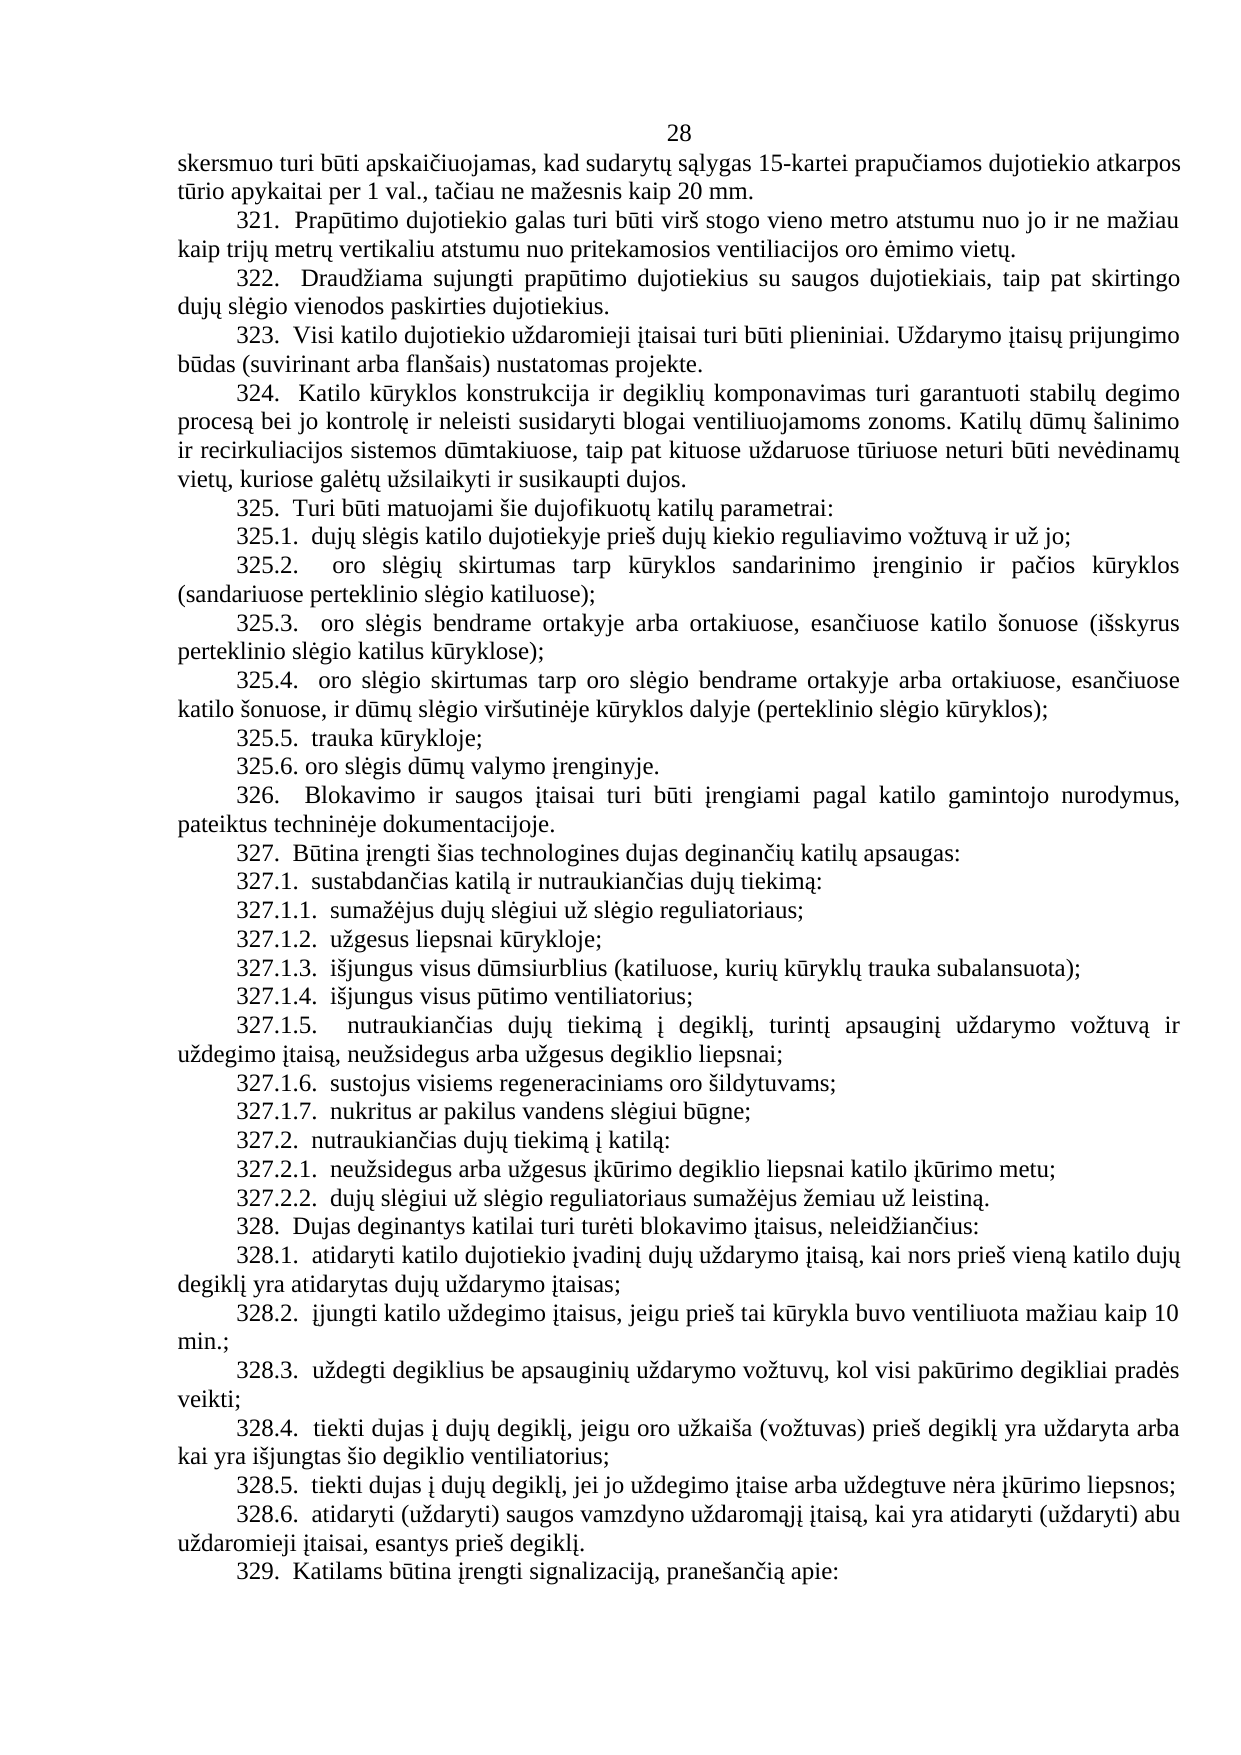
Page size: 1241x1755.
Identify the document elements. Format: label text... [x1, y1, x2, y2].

text 328. Dujas deginantys katilai turi turėti blokavimo įtaisus, neleidžiančius: [177, 1211, 1181, 1240]
text 325.3. oro slėgis bendrame ortakyje arba ortakiuose, esančiuose katilo šonuose (išskyrus perteklinio slėgio katilus kūryklose); [177, 608, 1181, 665]
text 328.4. tiekti dujas į dujų degiklį, jeigu oro užkaiša (vožtuvas) prieš degiklį yra uždaryta arba kai yra išjungtas šio degiklio ventiliatorius; [177, 1413, 1181, 1470]
text 328.1. atidaryti katilo dujotiekio įvadinį dujų uždarymo įtaisą, kai nors prieš vieną katilo dujų degiklį yra atidarytas dujų uždarymo įtaisas; [177, 1240, 1181, 1298]
text 323. Visi katilo dujotiekio uždaromieji įtaisai turi būti plieniniai. Uždarymo įtaisų prijungimo būdas (suvirinant arba flanšais) nustatomas projekte. [177, 320, 1181, 378]
text 327.1.7. nukritus ar pakilus vandens slėgiui būgne; [177, 1096, 1181, 1125]
text 326. Blokavimo ir saugos įtaisai turi būti įrengiami pagal katilo gamintojo nurodymus, pateiktus techninėje dokumentacijoje. [177, 780, 1181, 838]
text 327.2.2. dujų slėgiui už slėgio reguliatoriaus sumažėjus žemiau už leistiną. [177, 1183, 1181, 1211]
text 327.1.3. išjungus visus dūmsiurblius (katiluose, kurių kūryklų trauka subalansuota); [177, 953, 1181, 981]
text 325.5. trauka kūrykloje; [177, 723, 1181, 751]
text 325.2. oro slėgių skirtumas tarp kūryklos sandarinimo įrenginio ir pačios kūryklos (sandariuose perteklinio slėgio katiluose); [177, 550, 1181, 608]
text 327.1.4. išjungus visus pūtimo ventiliatorius; [177, 981, 1181, 1010]
text 322. Draudžiama sujungti prapūtimo dujotiekius su saugos dujotiekiais, taip pat skirtingo dujų slėgio vienodos paskirties dujotiekius. [177, 263, 1181, 320]
text 327.2.1. neužsidegus arba užgesus įkūrimo degiklio liepsnai katilo įkūrimo metu; [177, 1154, 1181, 1183]
text skersmuo turi būti apskaičiuojamas, kad sudarytų sąlygas 15-kartei prapučiamos dujotiekio atkarpos tūrio apykaitai per 1 val., tačiau ne mažesnis kaip 20 mm. [177, 148, 1181, 205]
text 328.3. uždegti degiklius be apsauginių uždarymo vožtuvų, kol visi pakūrimo degikliai pradės veikti; [177, 1355, 1181, 1413]
text 321. Prapūtimo dujotiekio galas turi būti virš stogo vieno metro atstumu nuo jo ir ne mažiau kaip trijų metrų vertikaliu atstumu nuo pritekamosios ventiliacijos oro ėmimo vietų. [177, 205, 1181, 263]
text 327.1.2. užgesus liepsnai kūrykloje; [177, 924, 1181, 953]
text 325.1. dujų slėgis katilo dujotiekyje prieš dujų kiekio reguliavimo vožtuvą ir už jo; [177, 521, 1181, 550]
text 327.2. nutraukiančias dujų tiekimą į katilą: [177, 1125, 1181, 1154]
text 324. Katilo kūryklos konstrukcija ir degiklių komponavimas turi garantuoti stabilų degimo procesą bei jo kontrolę ir neleisti susidaryti blogai ventiliuojamoms zonoms. Katilų dūmų šalinimo ir recirkuliacijos sistemos dūmtakiuose, taip pat kituose uždaruose tūriuose neturi būti nevėdinamų vietų, kuriose galėtų užsilaikyti ir susikaupti dujos. [177, 378, 1181, 493]
text 325.4. oro slėgio skirtumas tarp oro slėgio bendrame ortakyje arba ortakiuose, esančiuose katilo šonuose, ir dūmų slėgio viršutinėje kūryklos dalyje (perteklinio slėgio kūryklos); [177, 665, 1181, 723]
text 327.1.6. sustojus visiems regeneraciniams oro šildytuvams; [177, 1068, 1181, 1096]
text 328.2. įjungti katilo uždegimo įtaisus, jeigu prieš tai kūrykla buvo ventiliuota mažiau kaip 10 min.; [177, 1298, 1181, 1355]
text 327. Būtina įrengti šias technologines dujas deginančių katilų apsaugas: [177, 838, 1181, 866]
text 325. Turi būti matuojami šie dujofikuotų katilų parametrai: [177, 493, 1181, 521]
text 327.1.5. nutraukiančias dujų tiekimą į degiklį, turintį apsauginį uždarymo vožtuvą ir uždegimo įtaisą, neužsidegus arba užgesus degiklio liepsnai; [177, 1010, 1181, 1068]
text 325.6. oro slėgis dūmų valymo įrenginyje. [177, 751, 1181, 780]
text 328.5. tiekti dujas į dujų degiklį, jei jo uždegimo įtaise arba uždegtuve nėra įkūrimo liepsnos; [177, 1470, 1181, 1499]
text 328.6. atidaryti (uždaryti) saugos vamzdyno uždaromąjį įtaisą, kai yra atidaryti (uždaryti) abu uždaromieji įtaisai, esantys prieš degiklį. [177, 1499, 1181, 1556]
text 327.1.1. sumažėjus dujų slėgiui už slėgio reguliatoriaus; [177, 895, 1181, 924]
text 327.1. sustabdančias katilą ir nutraukiančias dujų tiekimą: [177, 866, 1181, 895]
text 329. Katilams būtina įrengti signalizaciją, pranešančią apie: [177, 1556, 1181, 1585]
